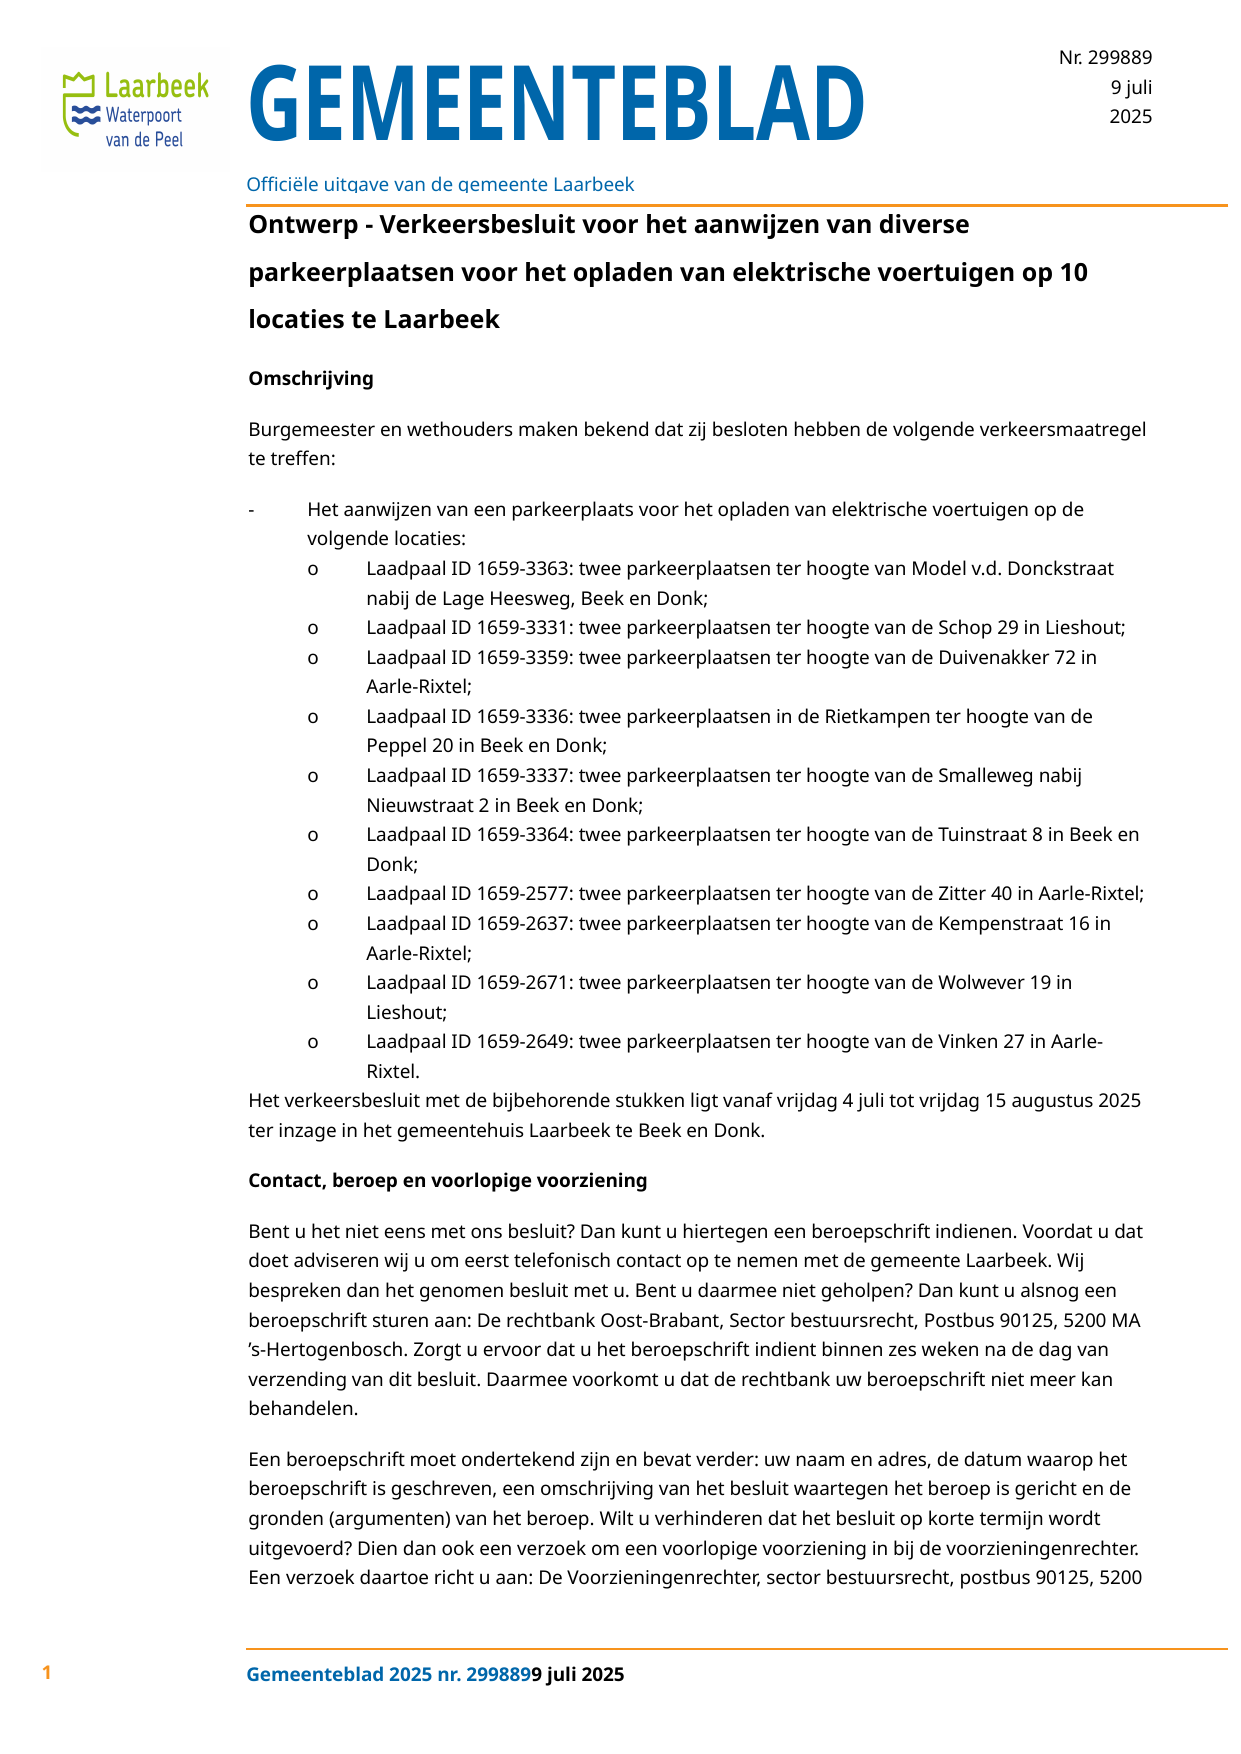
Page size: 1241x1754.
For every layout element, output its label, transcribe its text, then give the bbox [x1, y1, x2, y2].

list Het aanwijzen van een parkeerplaats voor het opladen van elektrische voertuigen op de volgende locaties: [248, 496, 1152, 551]
list Laadpaal ID 1659-3336: twee parkeerplaatsen in de Rietkampen ter hoogte van de Peppel 20 in Beek en Donk; [307, 703, 1152, 758]
text Een beroepschrift moet ondertekend zijn en bevat verder: uw naam en adres, de datum waarop het beroepschrift is geschreven, een omschrijving van het besluit waartegen het beroep is gericht en de gronden (argumenten) van het beroep. Wilt u verhinderen dat het besluit op korte termijn wordt uitgevoerd? Dien dan ook een verzoek om een voorlopige voorziening in bij de voorzieningenrechter. Een verzoek daartoe richt u aan: De Voorzieningenrechter, sector bestuursrecht, postbus 90125, 5200 [248, 1446, 1152, 1590]
text Ontwerp - Verkeersbesluit voor het aanwijzen van diverse parkeerplaatsen voor het opladen van elektrische voertuigen op 10 locaties te Laarbeek [248, 207, 1152, 336]
list Laadpaal ID 1659-3363: twee parkeerplaatsen ter hoogte van Model v.d. Donckstraat nabij de Lage Heesweg, Beek en Donk; [307, 555, 1152, 610]
list Laadpaal ID 1659-2671: twee parkeerplaatsen ter hoogte van de Wolwever 19 in Lieshout; [307, 969, 1152, 1024]
text Burgemeester en wethouders maken bekend dat zij besloten hebben de volgende verkeersmaatregel te treffen: [248, 416, 1152, 471]
picture [41, 47, 231, 172]
list Laadpaal ID 1659-2577: twee parkeerplaatsen ter hoogte van de Zitter 40 in Aarle-Rixtel; [307, 881, 1152, 906]
text Het verkeersbesluit met de bijbehorende stukken ligt vanaf vrijdag 4 juli tot vrijdag 15 augustus 2025 ter inzage in het gemeentehuis Laarbeek te Beek en Donk. [248, 1088, 1152, 1143]
list Laadpaal ID 1659-2649: twee parkeerplaatsen ter hoogte van de Vinken 27 in Aarle-Rixtel. [307, 1028, 1152, 1084]
list Laadpaal ID 1659-3331: twee parkeerplaatsen ter hoogte van de Schop 29 in Lieshout; [307, 614, 1152, 640]
text Bent u het niet eens met ons besluit? Dan kunt u hiertegen een beroepschrift indienen. Voordat u dat doet adviseren wij u om eerst telefonisch contact op te nemen met de gemeente Laarbeek. Wij bespreken dan het genomen besluit met u. Bent u daarmee niet geholpen? Dan kunt u alsnog een beroepschrift sturen aan: De rechtbank Oost-Brabant, Sector bestuursrecht, Postbus 90125, 5200 MA ’s-Hertogenbosch. Zorgt u ervoor dat u het beroepschrift indient binnen zes weken na de dag van verzending van dit besluit. Daarmee voorkomt u dat de rechtbank uw beroepschrift niet meer kan behandelen. [248, 1218, 1152, 1421]
list Laadpaal ID 1659-2637: twee parkeerplaatsen ter hoogte van de Kempenstraat 16 in Aarle-Rixtel; [307, 910, 1152, 965]
list Laadpaal ID 1659-3364: twee parkeerplaatsen ter hoogte van de Tuinstraat 8 in Beek en Donk; [307, 821, 1152, 877]
list Laadpaal ID 1659-3359: twee parkeerplaatsen ter hoogte van de Duivenakker 72 in Aarle-Rixtel; [307, 644, 1152, 699]
text Contact, beroep en voorlopige voorziening [248, 1168, 1152, 1193]
list Laadpaal ID 1659-3337: twee parkeerplaatsen ter hoogte van de Smalleweg nabij Nieuwstraat 2 in Beek en Donk; [307, 762, 1152, 817]
text Omschrijving [248, 366, 1152, 391]
